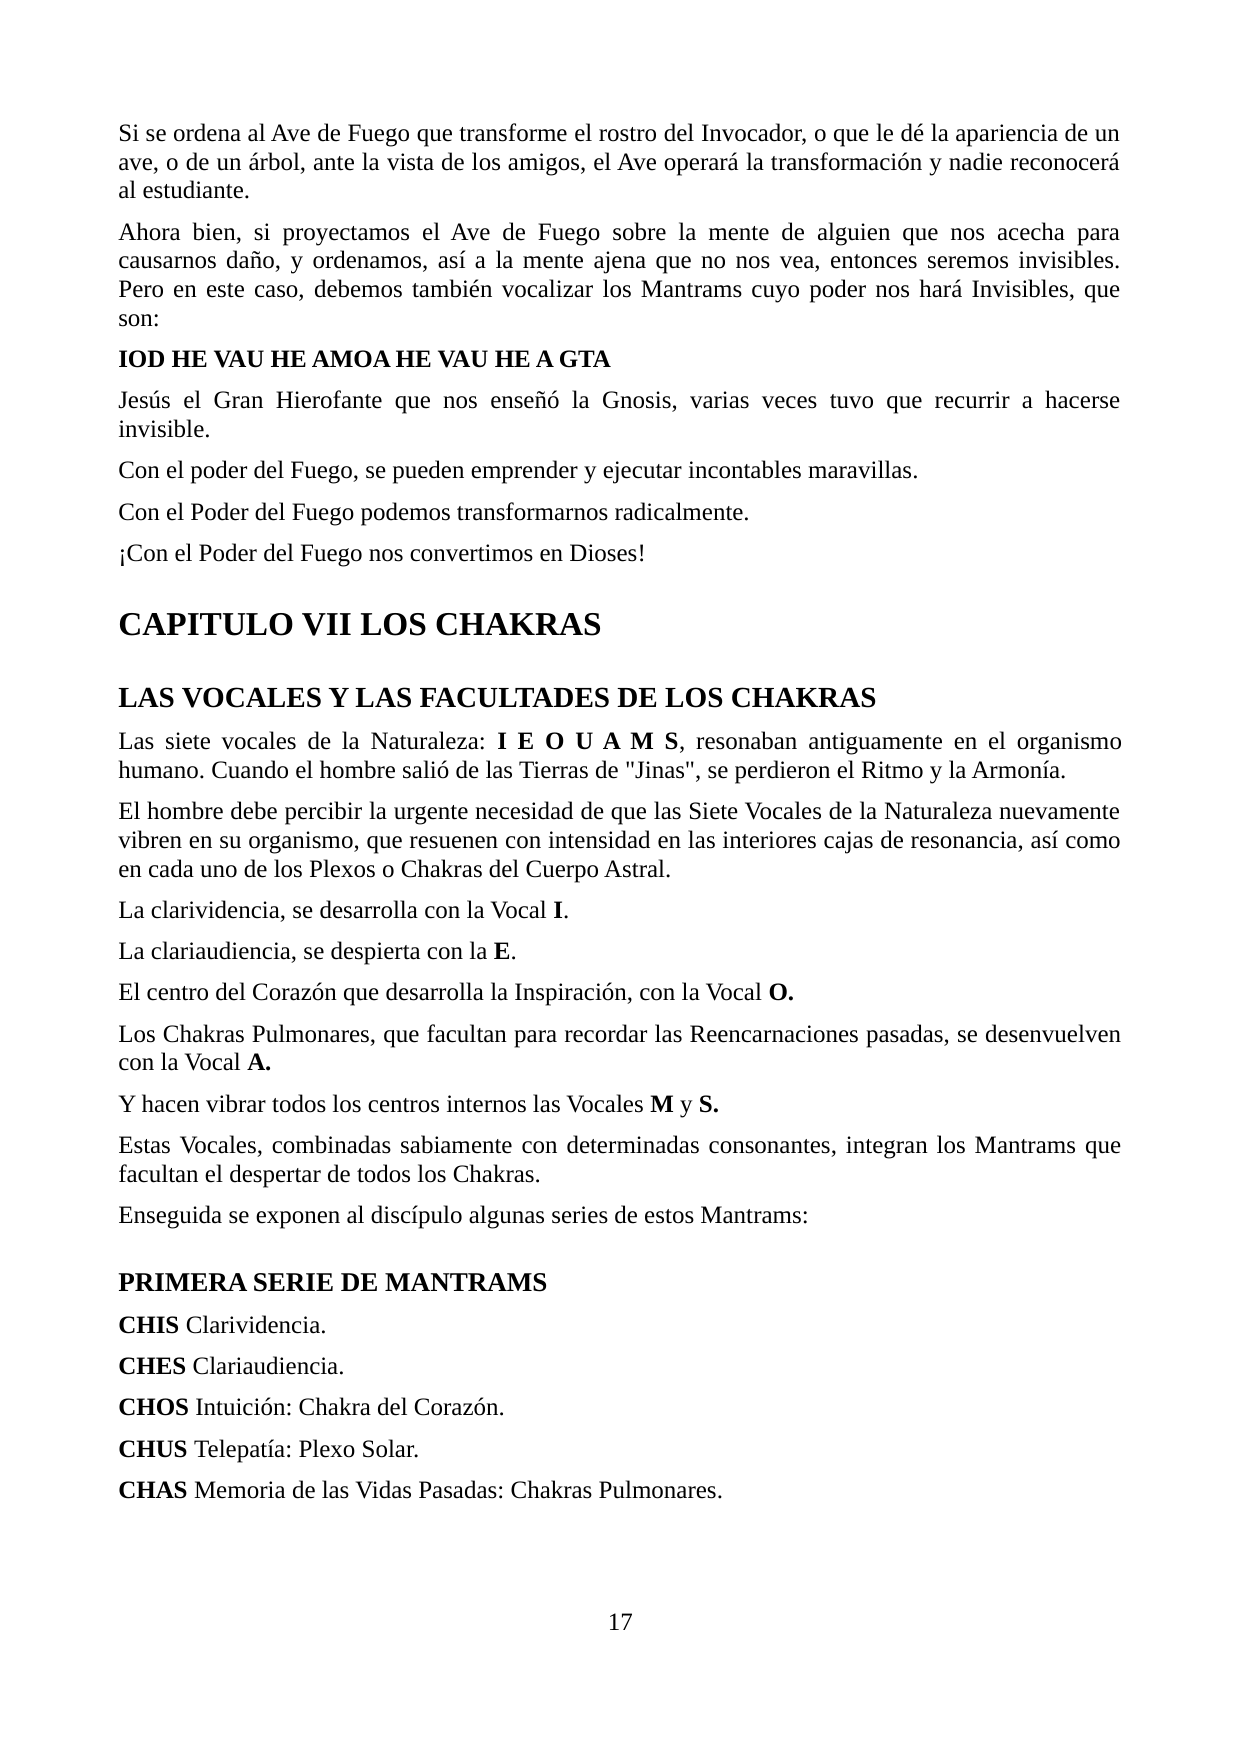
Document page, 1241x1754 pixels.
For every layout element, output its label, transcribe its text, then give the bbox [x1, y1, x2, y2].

text Estas Vocales, combinadas sabiamente con determinadas consonantes, integran los Mantrams que facultan el despertar de todos los Chakras. [118, 1130, 1122, 1187]
subtitle LAS VOCALES Y LAS FACULTADES DE LOS CHAKRAS [118, 680, 1122, 714]
text La clariaudiencia, se despierta con la E. [118, 936, 1122, 965]
text El centro del Corazón que desarrolla la Inspiración, con la Vocal O. [118, 977, 1122, 1006]
text Con el Poder del Fuego podemos transformarnos radicalmente. [118, 497, 1122, 526]
text Las siete vocales de la Naturaleza: I E O U A M S, resonaban antiguamente en el organismo humano. Cuando el hombre salió de las Tierras de "Jinas", se perdieron el Ritmo y la Armonía. [118, 726, 1122, 784]
text Con el poder del Fuego, se pueden emprender y ejecutar incontables maravillas. [118, 456, 1122, 484]
text CHUS Telepatía: Plexo Solar. [118, 1434, 1122, 1462]
subtitle CAPITULO VII LOS CHAKRAS [118, 604, 1122, 643]
text Enseguida se exponen al discípulo algunas series de estos Mantrams: [118, 1200, 1122, 1229]
text CHIS Clarividencia. [118, 1310, 1122, 1339]
text Si se ordena al Ave de Fuego que transforme el rostro del Invocador, o que le dé la apariencia de un ave, o de un árbol, ante la vista de los amigos, el Ave operará la transformación y nadie reconocerá al estudiante. [118, 118, 1122, 204]
text ¡Con el Poder del Fuego nos convertimos en Dioses! [118, 538, 1122, 567]
text Y hacen vibrar todos los centros internos las Vocales M y S. [118, 1089, 1122, 1117]
subtitle PRIMERA SERIE DE MANTRAMS [118, 1266, 1122, 1297]
text CHES Clariaudiencia. [118, 1351, 1122, 1380]
text CHAS Memoria de las Vidas Pasadas: Chakras Pulmonares. [118, 1475, 1122, 1504]
text IOD HE VAU HE AMOA HE VAU HE A GTA [118, 344, 1122, 373]
text Los Chakras Pulmonares, que facultan para recordar las Reencarnaciones pasadas, se desenvuelven con la Vocal A. [118, 1019, 1122, 1076]
text CHOS Intuición: Chakra del Corazón. [118, 1392, 1122, 1421]
text El hombre debe percibir la urgente necesidad de que las Siete Vocales de la Naturaleza nuevamente vibren en su organismo, que resuenen con intensidad en las interiores cajas de resonancia, así como en cada uno de los Plexos o Chakras del Cuerpo Astral. [118, 796, 1122, 882]
text Ahora bien, si proyectamos el Ave de Fuego sobre la mente de alguien que nos acecha para causarnos daño, y ordenamos, así a la mente ajena que no nos vea, entonces seremos invisibles. Pero en este caso, debemos también vocalizar los Mantrams cuyo poder nos hará Invisibles, que son: [118, 217, 1122, 332]
text Jesús el Gran Hierofante que nos enseñó la Gnosis, varias veces tuvo que recurrir a hacerse invisible. [118, 386, 1122, 443]
text La clarividencia, se desarrolla con la Vocal I. [118, 895, 1122, 924]
